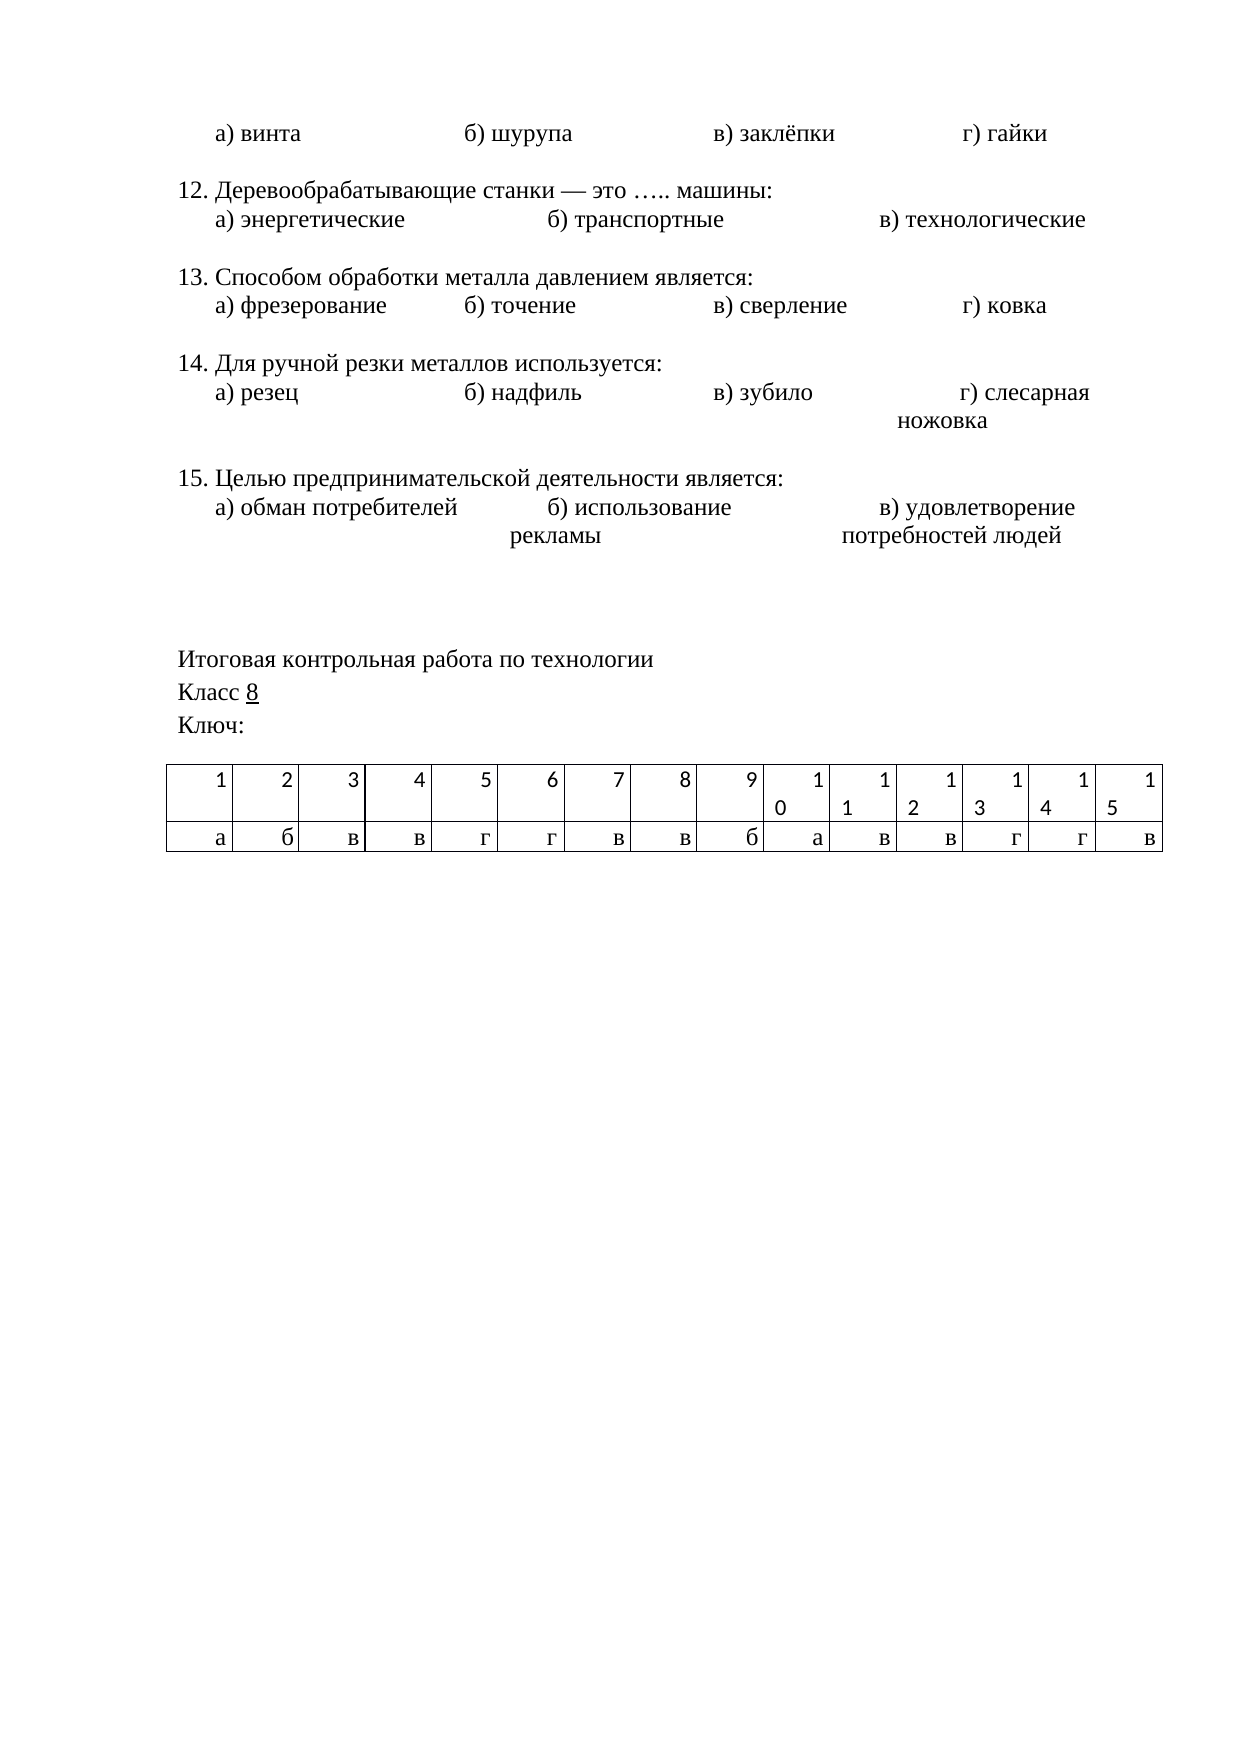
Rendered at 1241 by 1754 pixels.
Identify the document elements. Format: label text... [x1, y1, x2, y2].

text 12. Деревообрабатывающие станки — это ….. машины: [177, 176, 1152, 204]
table_header в) технологические [830, 204, 1163, 233]
table_cell в [631, 822, 696, 851]
table_header а) обман потребителей [166, 492, 498, 578]
table_header а) фрезерование [166, 291, 415, 319]
table_cell в [299, 822, 364, 851]
table_header 15 [1096, 765, 1162, 821]
table_header в) заклёпки [664, 118, 913, 147]
table_cell г [963, 822, 1028, 851]
table_header 8 [631, 765, 696, 821]
text 14. Для ручной резки металлов используется: [177, 348, 1152, 377]
table_header 11 [830, 765, 896, 821]
table_header в) зубило [664, 377, 886, 434]
table_header б) транспортные [498, 204, 830, 233]
text Итоговая контрольная работа по технологии [177, 644, 1152, 673]
table_cell б [697, 822, 763, 851]
table_header 10 [764, 765, 829, 821]
table_header 3 [299, 765, 364, 821]
text 15. Целью предпринимательской деятельности является: [177, 463, 1152, 492]
table_header а) энергетические [166, 204, 498, 233]
table_header а) винта [166, 118, 415, 147]
table_header г) ковка [914, 291, 1163, 319]
table_header 13 [963, 765, 1028, 821]
table_cell в [366, 822, 431, 851]
table_header 4 [366, 765, 431, 821]
table_header г) слесарная ножовка [886, 377, 1163, 434]
table_header 9 [697, 765, 763, 821]
table_cell г [1029, 822, 1095, 851]
table_header 6 [498, 765, 564, 821]
table_header 1 [167, 765, 232, 821]
table_cell в [897, 822, 962, 851]
table_cell в [1096, 822, 1162, 851]
table_cell в [830, 822, 896, 851]
text Класс 8 [177, 677, 1152, 706]
table_header 2 [233, 765, 298, 821]
table_header а) резец [166, 377, 415, 434]
text Ключ: [177, 710, 1152, 739]
table_header 5 [432, 765, 497, 821]
table_cell б [233, 822, 298, 851]
table_header б) надфиль [415, 377, 664, 434]
table_header б) использование рекламы [498, 492, 830, 578]
table_cell а [764, 822, 829, 851]
table_header 12 [897, 765, 962, 821]
table_header б) точение [415, 291, 664, 319]
table_cell а [167, 822, 232, 851]
table_cell в [565, 822, 630, 851]
table_header б) шурупа [415, 118, 664, 147]
table_header 7 [565, 765, 630, 821]
text 13. Способом обработки металла давлением является: [177, 262, 1152, 291]
table_cell г [498, 822, 564, 851]
table_header в) сверление [664, 291, 913, 319]
table_cell г [432, 822, 497, 851]
table_header г) гайки [914, 118, 1163, 147]
table_header в) удовлетворение потребностей людей [830, 492, 1163, 578]
table_header 14 [1029, 765, 1095, 821]
